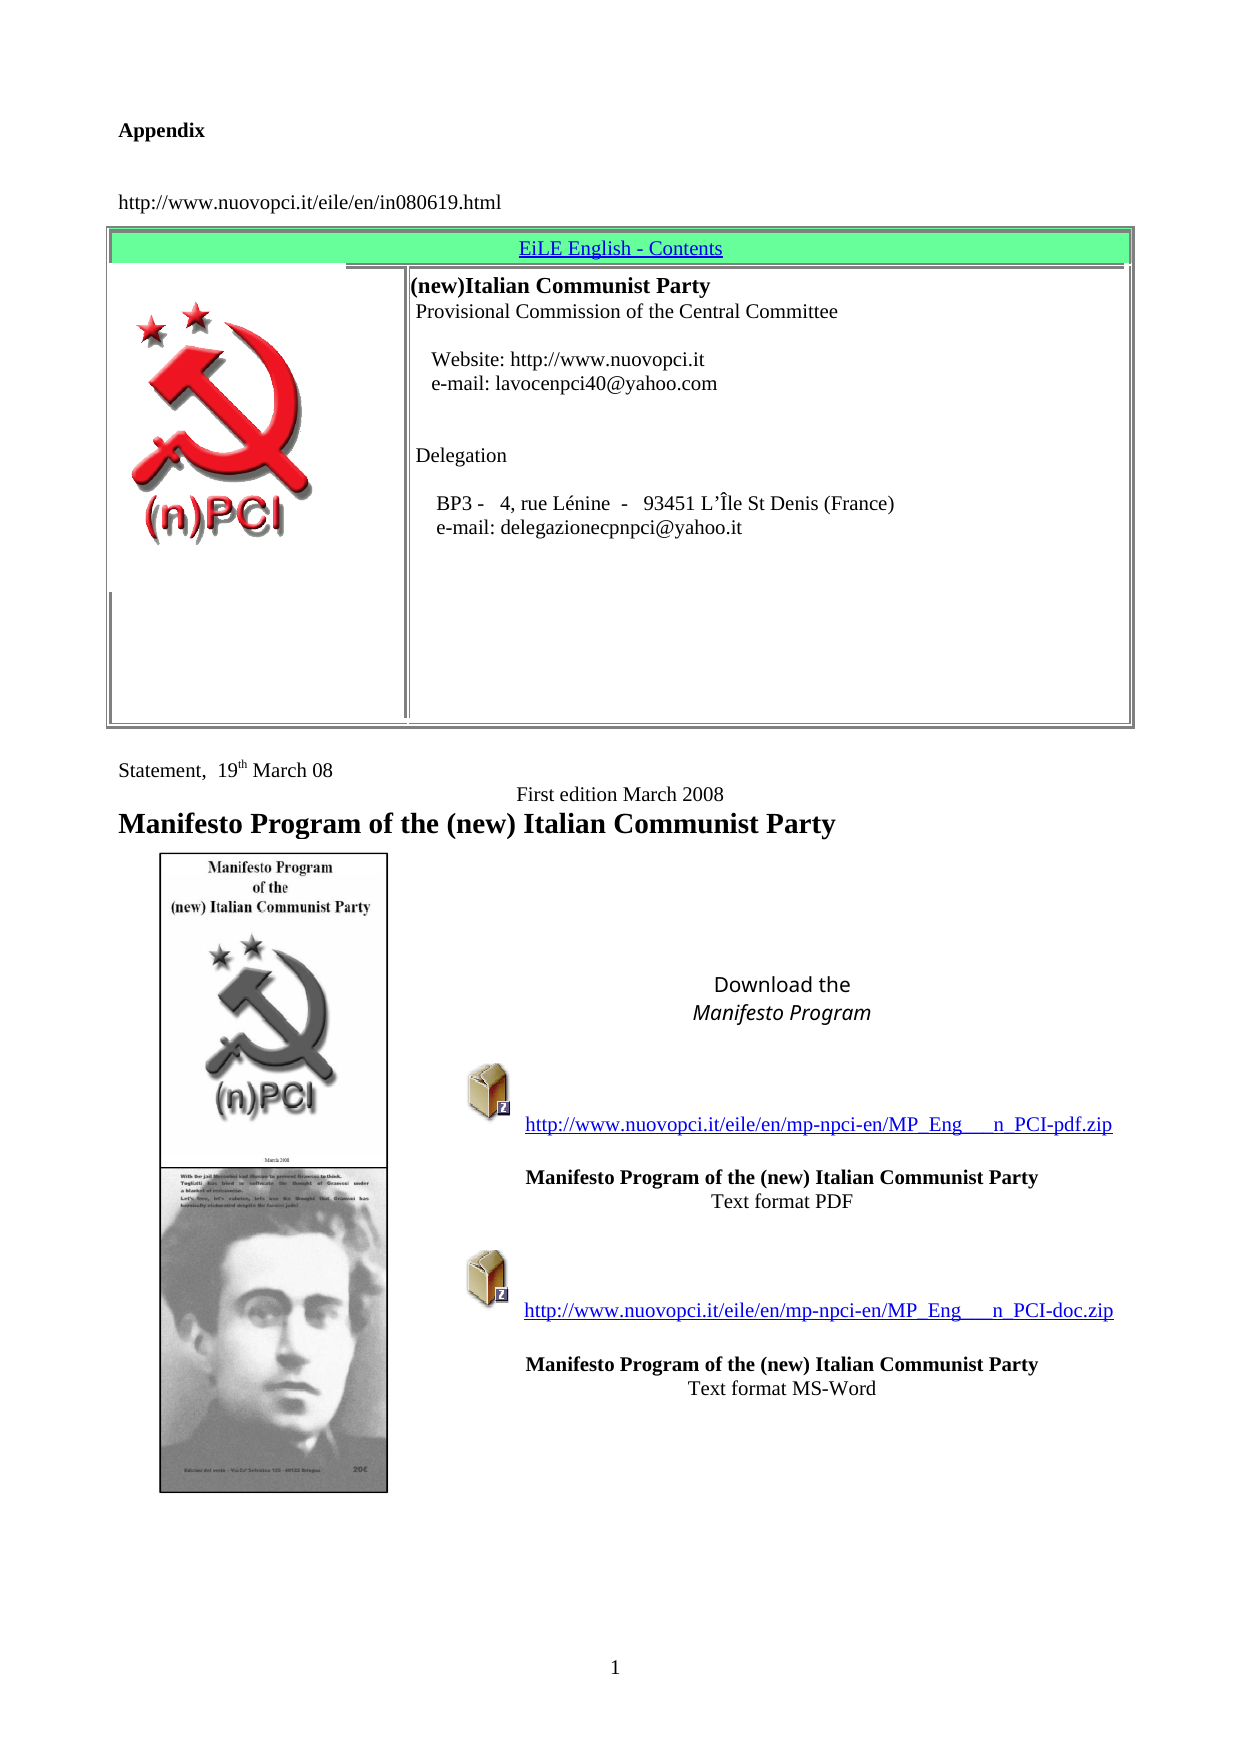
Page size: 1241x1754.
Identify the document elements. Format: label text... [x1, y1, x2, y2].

table_header Download the Manifesto Program http://www.nuovopci.it/eile/en/mp-npci-en/MP_Eng___n_PCI-pdf.zip Manifesto Program of the (new) Italian Communist Party Text format PDF http://www.nuovopci.it/eile/en/mp-npci-en/MP_Eng___n_PCI-doc.zip Manifesto Program of the (new) Italian Communist Party Text format MS-Word [433, 839, 1131, 1530]
text Manifesto Program of the (new) Italian Communist Party [118, 806, 1122, 839]
text http://www.nuovopci.it/eile/en/in080619.html [118, 190, 1122, 214]
picture [153, 846, 392, 1499]
picture [109, 262, 347, 592]
text First edition March 2008 [118, 782, 1122, 806]
table_header [112, 839, 139, 1506]
text Statement, 19th March 08 [118, 729, 1122, 782]
table_header EiLE English - Contents [112, 233, 1129, 263]
picture [465, 1250, 509, 1311]
text Appendix [118, 118, 1122, 142]
picture [466, 1063, 511, 1124]
table_cell (new)Italian Communist Party Provisional Commission of the Central Committee Website: http://www.nuovopci.it e-mail: lavocenpci40@yahoo.com Delegation BP3 - 4, rue Lénine - 93451 L’Île St Denis (France) e-mail: delegazionecpnpci@yahoo.it [407, 263, 1132, 723]
table_header [406, 839, 433, 1506]
table_cell [112, 269, 407, 723]
table_cell [112, 1506, 433, 1530]
